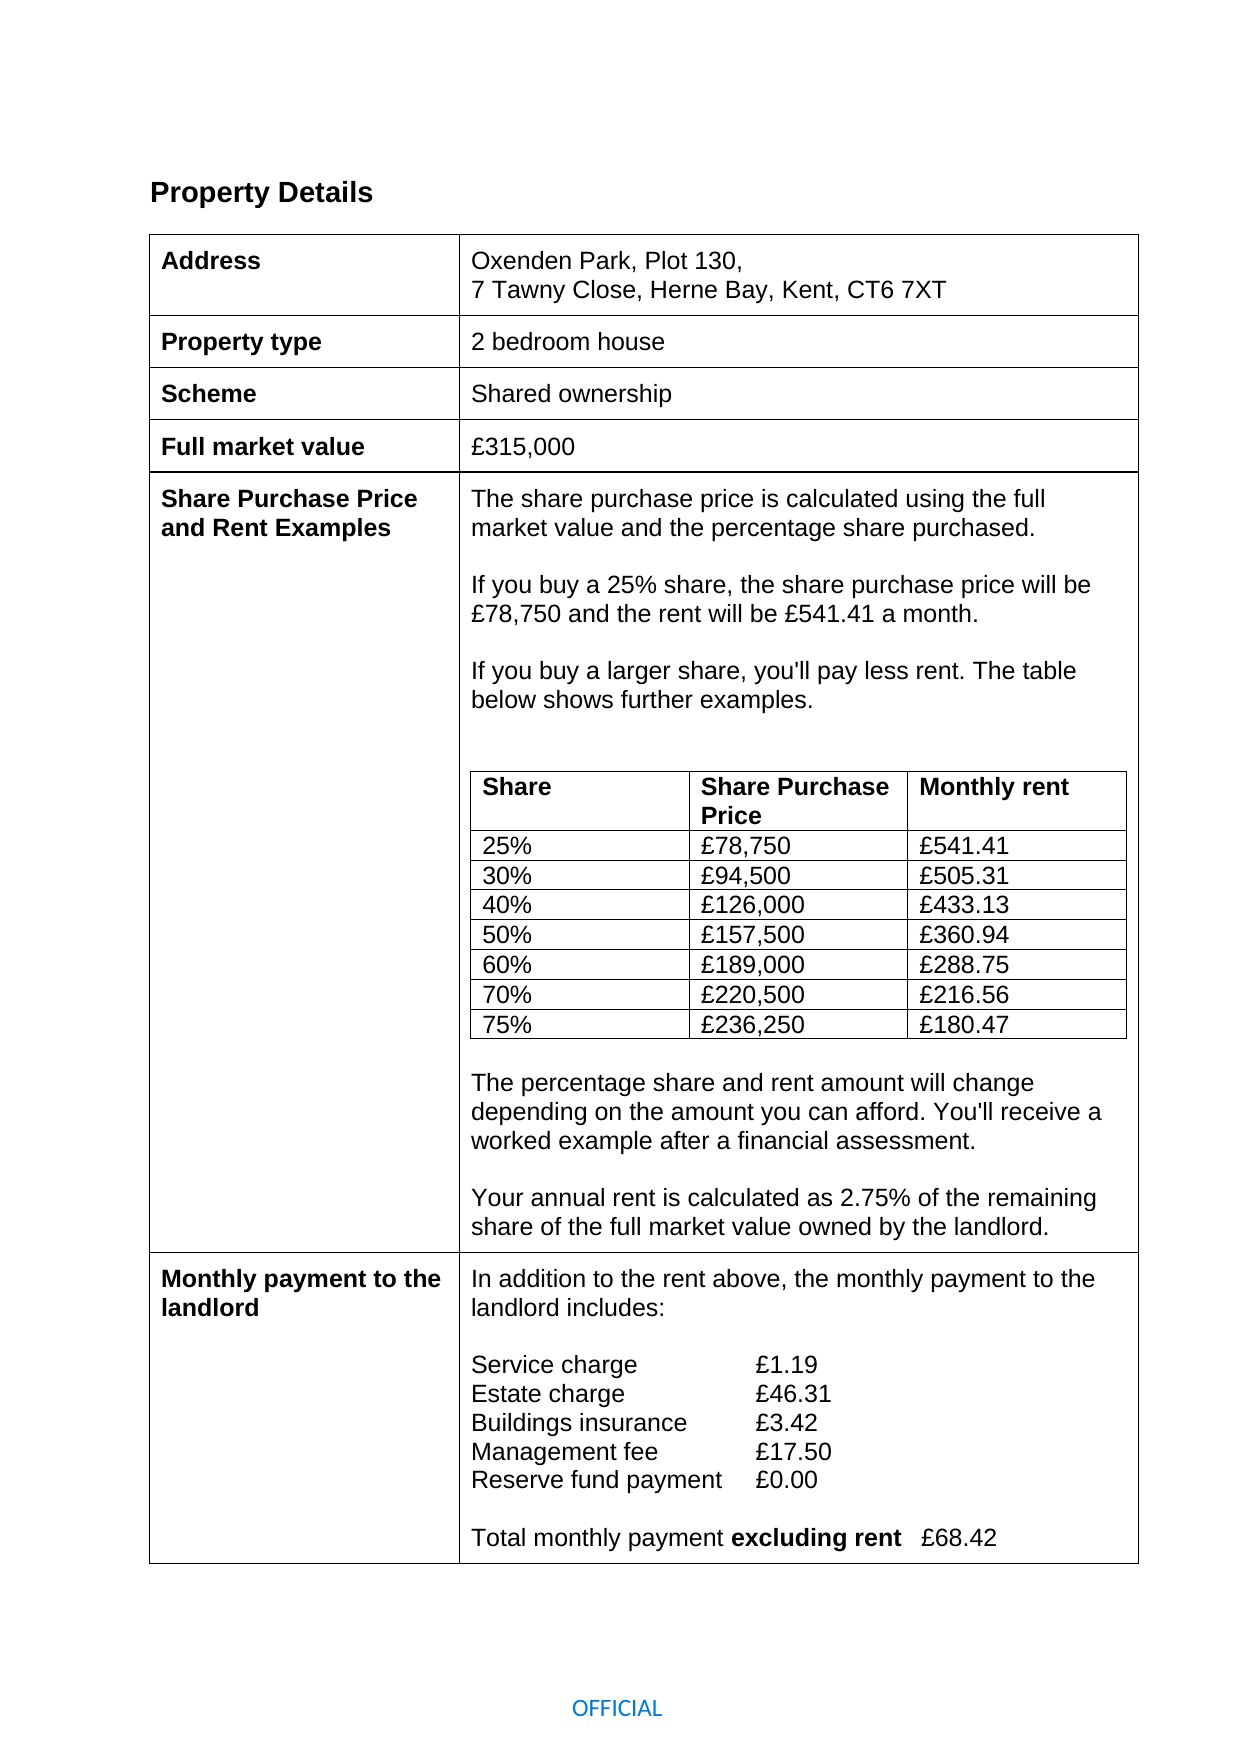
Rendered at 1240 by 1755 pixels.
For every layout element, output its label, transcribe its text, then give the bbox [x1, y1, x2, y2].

table_cell 2 bedroom house [460, 316, 1138, 367]
table_cell 60% [471, 950, 689, 979]
table_cell Property type [150, 316, 459, 367]
table_cell £78,750 [690, 831, 907, 859]
table_header Oxenden Park, Plot 130, 7 Tawny Close, Herne Bay, Kent, CT6 7XT [460, 235, 1138, 314]
table_cell Scheme [150, 368, 459, 419]
table_cell 70% [471, 980, 689, 1008]
table_cell Shared ownership [460, 368, 1138, 419]
table_cell In addition to the rent above, the monthly payment to the landlord includes: Service charge £1.19 Estate charge £46.31 Buildings insurance £3.42 Management fee £17.50 Reserve fund payment £0.00 Total monthly payment excluding rent £68.42 [460, 1253, 1138, 1563]
table_cell £541.41 [908, 831, 1126, 859]
table_cell £126,000 [690, 890, 907, 919]
table_cell Monthly payment to the landlord [150, 1253, 459, 1563]
table_header Monthly rent [908, 772, 1126, 830]
table_cell 50% [471, 920, 689, 949]
table_cell £315,000 [460, 420, 1138, 471]
table_cell £360.94 [908, 920, 1126, 949]
table_cell £236,250 [690, 1010, 907, 1038]
table_cell The share purchase price is calculated using the full market value and the percentage share purchased. If you buy a 25% share, the share purchase price will be £78,750 and the rent will be £541.41 a month. If you buy a larger share, you'll pay less rent. The table below shows further examples. The percentage share and rent amount will change depending on the amount you can afford. You'll receive a worked example after a financial assessment. Your annual rent is calculated as 2.75% of the remaining share of the full market value owned by the landlord. [460, 473, 1138, 1252]
table_cell 30% [471, 861, 689, 889]
table_cell £94,500 [690, 861, 907, 889]
table_cell £433.13 [908, 890, 1126, 919]
table_cell Share Purchase Price and Rent Examples [150, 473, 459, 1252]
table_cell £216.56 [908, 980, 1126, 1008]
text Property Details [150, 175, 1089, 208]
table_cell 75% [471, 1010, 689, 1038]
table_cell Full market value [150, 420, 459, 471]
table_header Address [150, 235, 459, 314]
table_cell 25% [471, 831, 689, 859]
table_cell £157,500 [690, 920, 907, 949]
table_cell £505.31 [908, 861, 1126, 889]
table_cell £288.75 [908, 950, 1126, 979]
table_cell £189,000 [690, 950, 907, 979]
table_cell £220,500 [690, 980, 907, 1008]
table_header Share [471, 772, 689, 830]
table_cell 40% [471, 890, 689, 919]
table_cell £180.47 [908, 1010, 1126, 1038]
table_header Share Purchase Price [690, 772, 907, 830]
